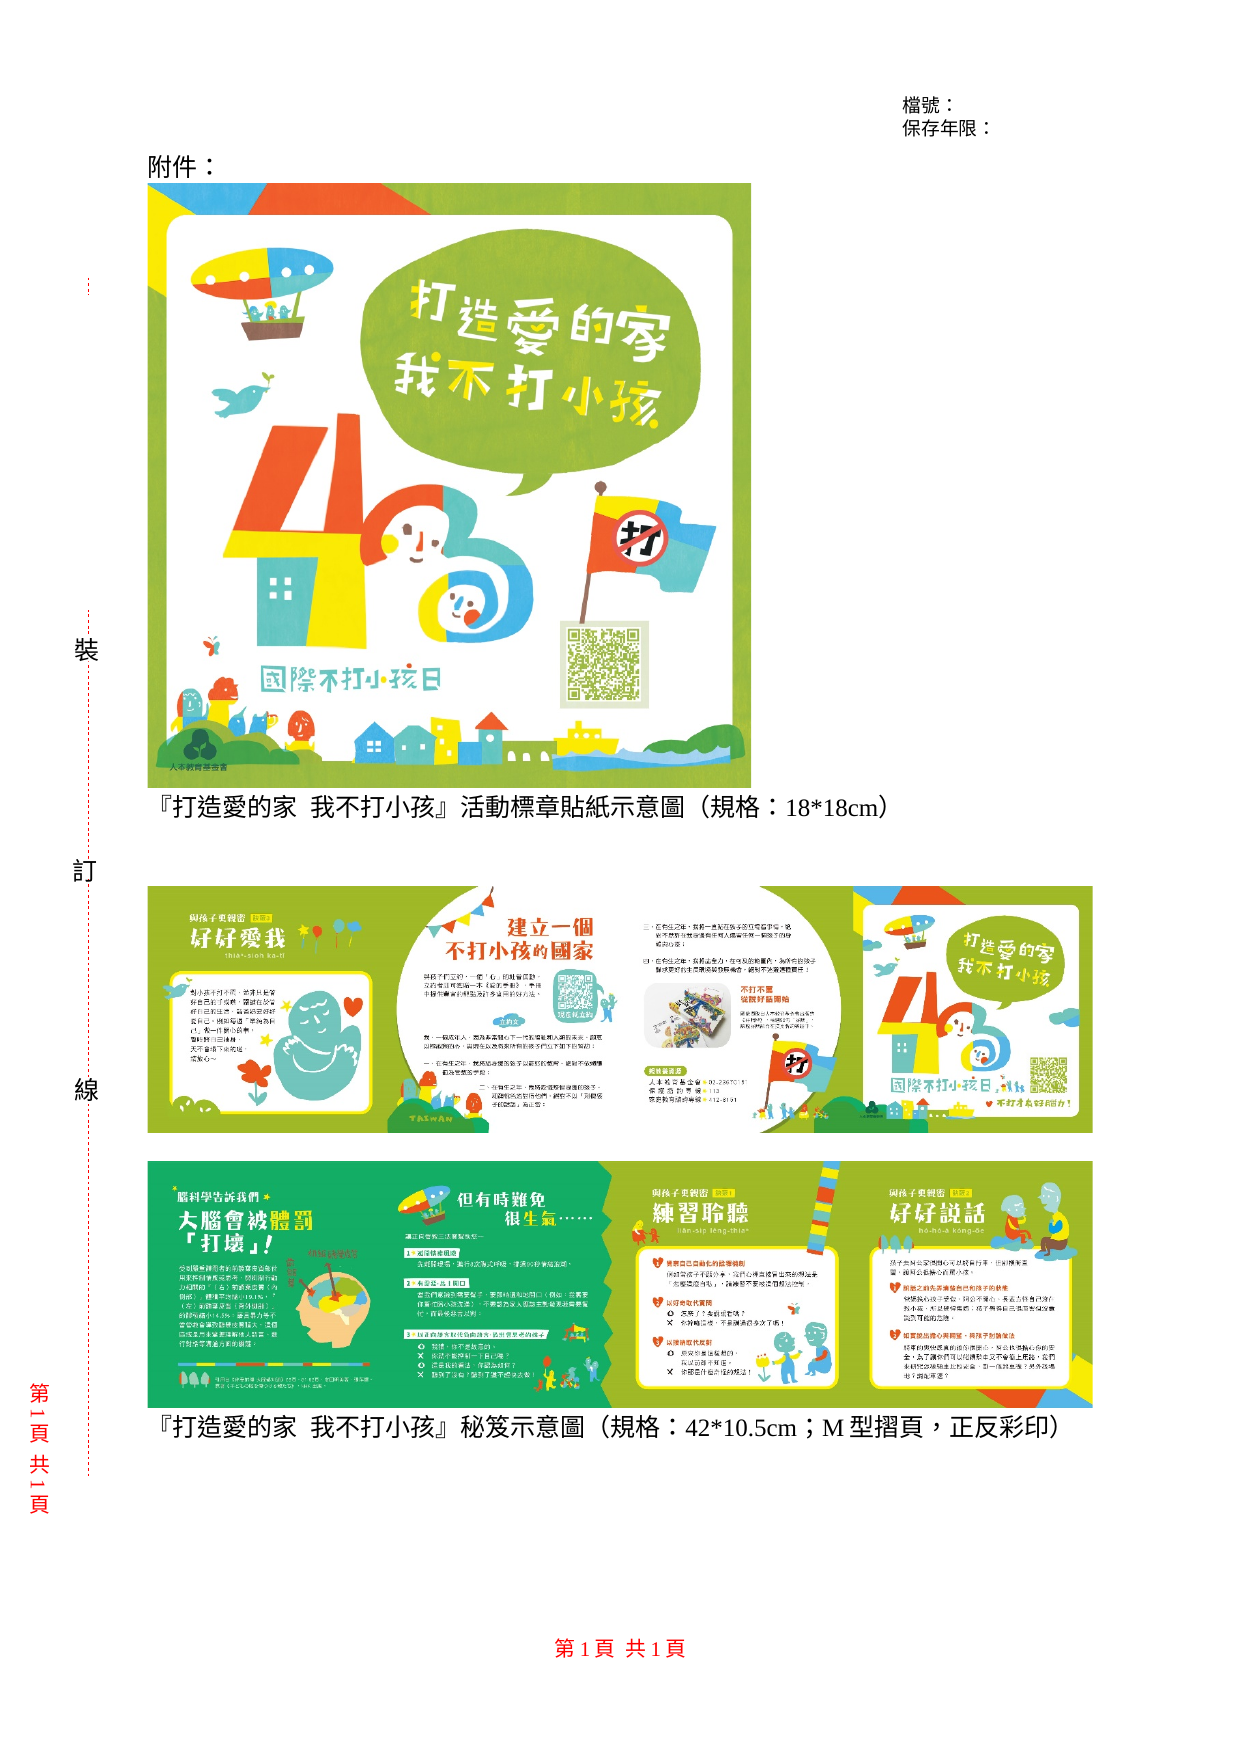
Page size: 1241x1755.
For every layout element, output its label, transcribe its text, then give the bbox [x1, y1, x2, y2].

text 『打造愛的家 我不打小孩』活動標章貼紙示意圖（規格：18*18cm） [148, 788, 1093, 824]
text 『打造愛的家 我不打小孩』秘笈示意圖（規格：42*10.5cm；M型摺頁，正反彩印） [148, 1408, 1093, 1444]
text 附件： [148, 148, 1093, 184]
